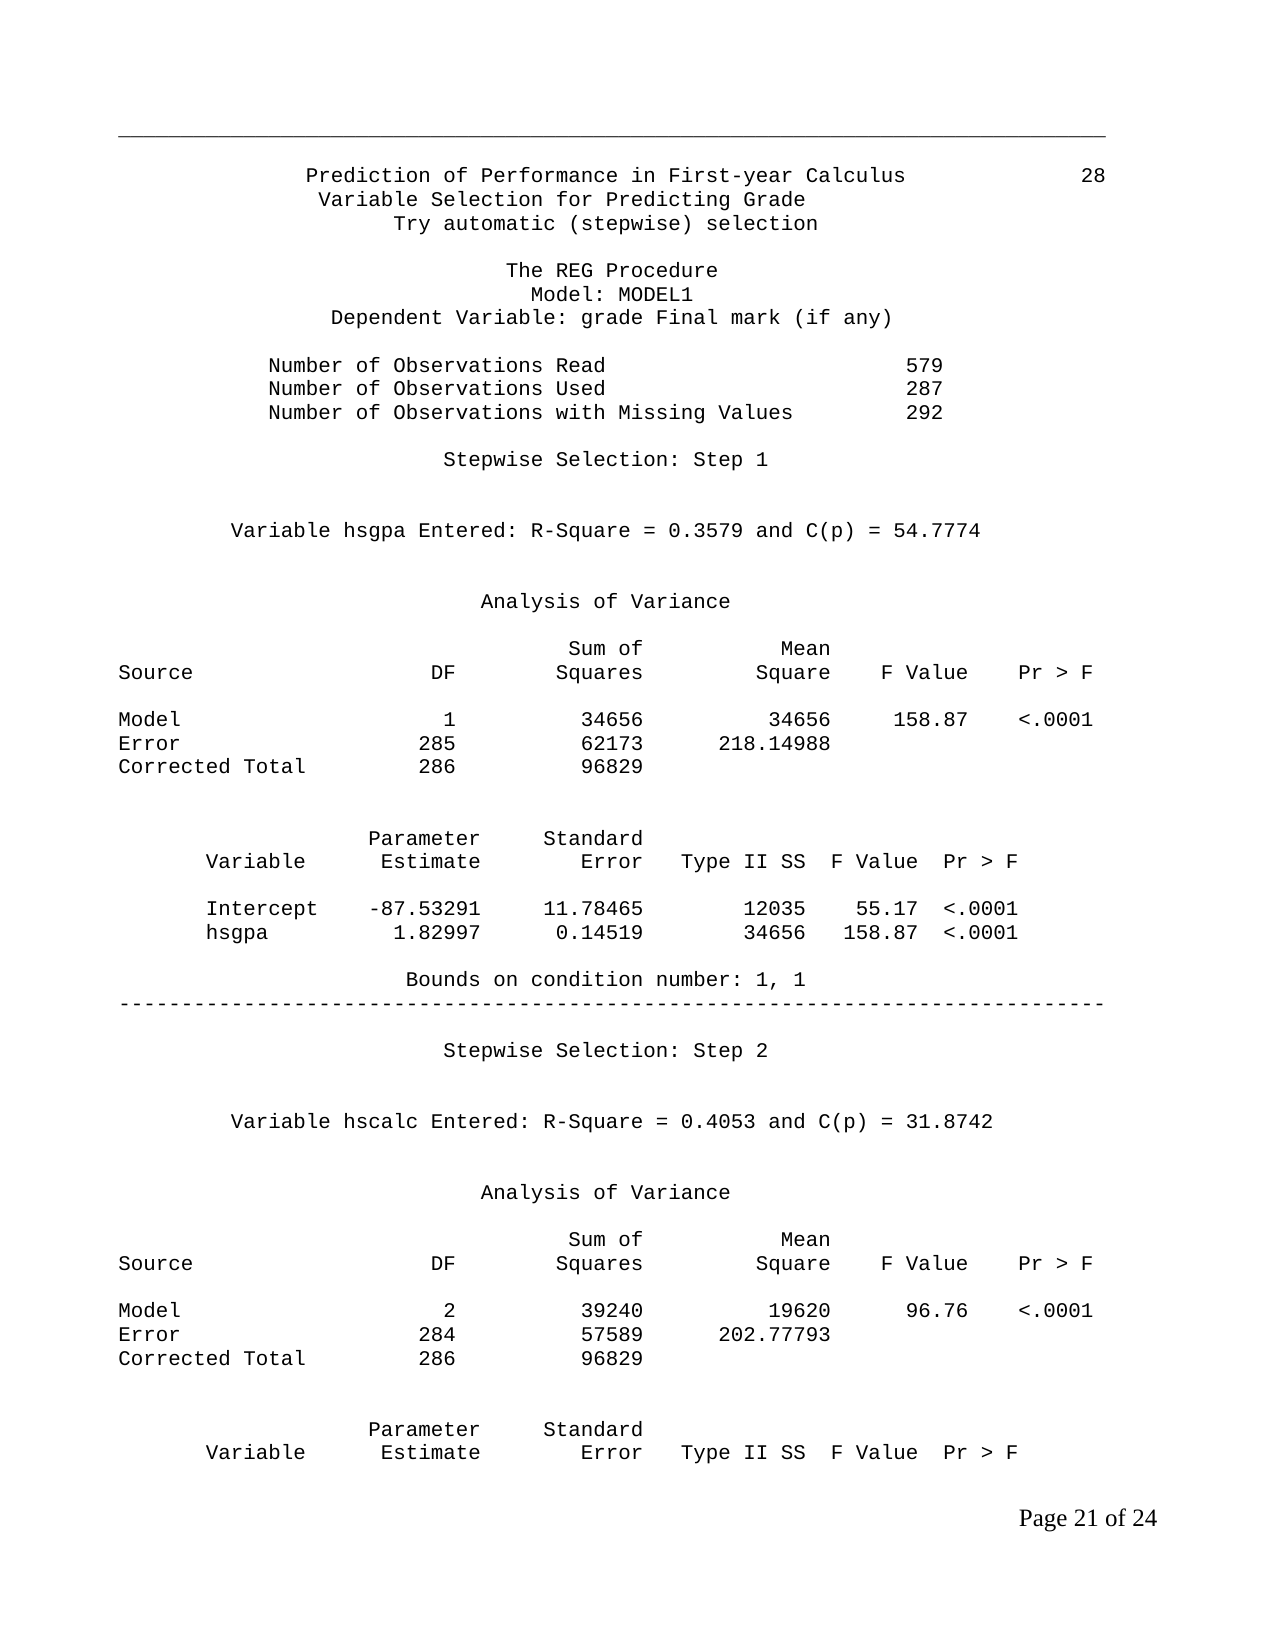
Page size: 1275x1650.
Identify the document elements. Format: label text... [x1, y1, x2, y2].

text Prediction of Performance in First-year Calculus 28 [118, 165, 1160, 189]
text Intercept -87.53291 11.78465 12035 55.17 <.0001 [118, 898, 1160, 922]
text Variable Estimate Error Type II SS F Value Pr > F [118, 851, 1160, 875]
text Number of Observations Read 579 [118, 354, 1160, 378]
text The REG Procedure [118, 260, 1160, 284]
text Number of Observations Used 287 [118, 378, 1160, 402]
text Source DF Squares Square F Value Pr > F [118, 662, 1160, 686]
text Analysis of Variance [118, 591, 1160, 615]
text Parameter Standard [118, 1419, 1160, 1442]
text Corrected Total 286 96829 [118, 757, 1160, 780]
text Try automatic (stepwise) selection [118, 213, 1160, 236]
text ------------------------------------------------------------------------------- [118, 993, 1160, 1017]
text Bounds on condition number: 1, 1 [118, 969, 1160, 993]
text Analysis of Variance [118, 1182, 1160, 1206]
text Stepwise Selection: Step 1 [118, 449, 1160, 473]
text Sum of Mean [118, 1229, 1160, 1253]
text Model 1 34656 34656 158.87 <.0001 [118, 709, 1160, 733]
text Variable hscalc Entered: R-Square = 0.4053 and C(p) = 31.8742 [118, 1111, 1160, 1135]
text Model: MODEL1 [118, 284, 1160, 307]
text Model 2 39240 19620 96.76 <.0001 [118, 1300, 1160, 1324]
text Corrected Total 286 96829 [118, 1348, 1160, 1371]
text Variable Selection for Predicting Grade [118, 189, 1160, 213]
text Error 285 62173 218.14988 [118, 733, 1160, 757]
text Dependent Variable: grade Final mark (if any) [118, 307, 1160, 331]
text hsgpa 1.82997 0.14519 34656 158.87 <.0001 [118, 922, 1160, 946]
text Variable Estimate Error Type II SS F Value Pr > F [118, 1442, 1160, 1466]
text Variable hsgpa Entered: R-Square = 0.3579 and C(p) = 54.7774 [118, 520, 1160, 544]
text Source DF Squares Square F Value Pr > F [118, 1253, 1160, 1277]
text Sum of Mean [118, 638, 1160, 662]
text Parameter Standard [118, 827, 1160, 851]
text Stepwise Selection: Step 2 [118, 1040, 1160, 1064]
text Number of Observations with Missing Values 292 [118, 402, 1160, 426]
text _______________________________________________________________________________ [118, 118, 1160, 142]
text Error 284 57589 202.77793 [118, 1324, 1160, 1348]
